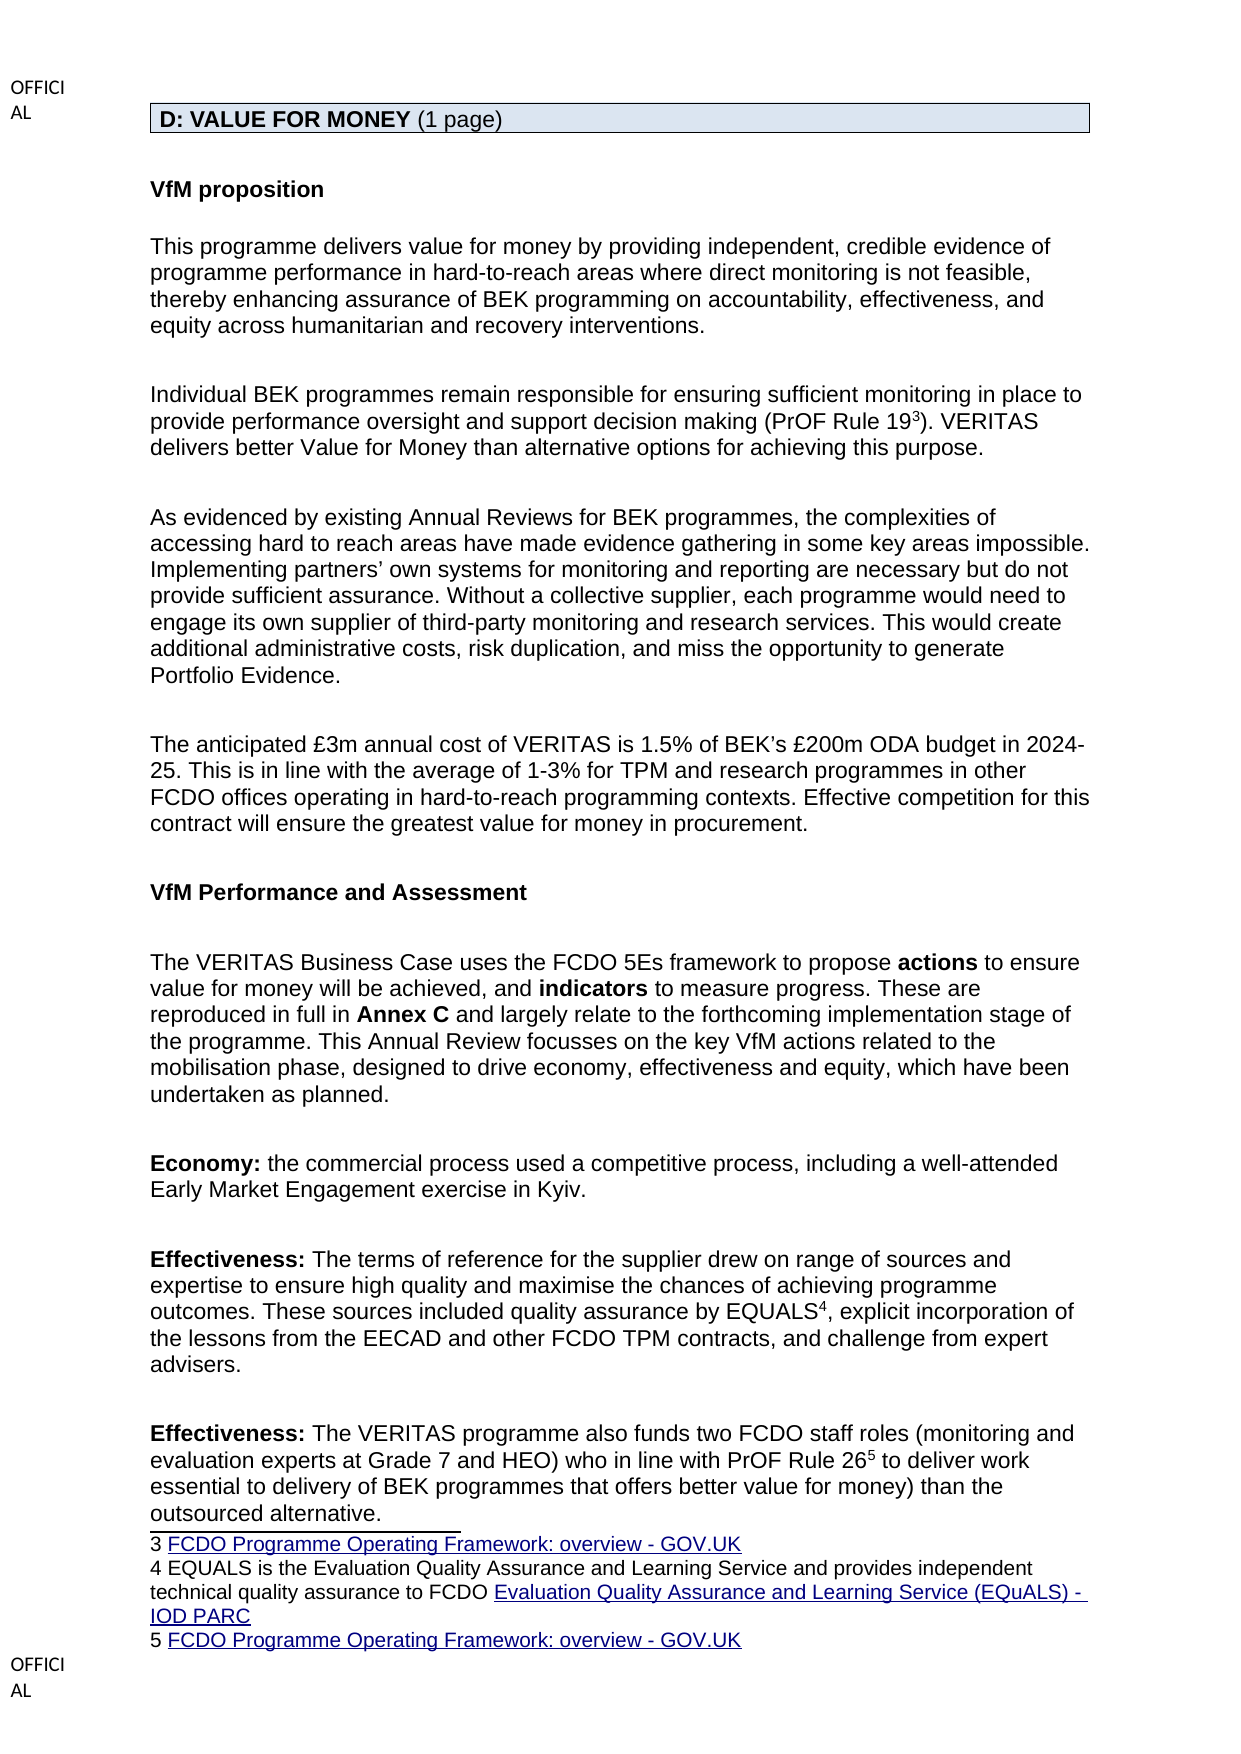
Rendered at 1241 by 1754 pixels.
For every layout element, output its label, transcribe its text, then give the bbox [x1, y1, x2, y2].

text Individual BEK programmes remain responsible for ensuring sufficient monitoring in place to provide performance oversight and support decision making (PrOF Rule 19). VERITAS delivers better Value for Money than alternative options for achieving this purpose. [150, 381, 1090, 460]
text This programme delivers value for money by providing independent, credible evidence of programme performance in hard-to-reach areas where direct monitoring is not feasible, thereby enhancing assurance of BEK programming on accountability, effectiveness, and equity across humanitarian and recovery interventions. [150, 233, 1090, 338]
text As evidenced by existing Annual Reviews for BEK programmes, the complexities of accessing hard to reach areas have made evidence gathering in some key areas impossible. Implementing partners’ own systems for monitoring and reporting are necessary but do not provide sufficient assurance. Without a collective supplier, each programme would need to engage its own supplier of third-party monitoring and research services. This would create additional administrative costs, risk duplication, and miss the opportunity to generate Portfolio Evidence. [150, 503, 1090, 688]
text EQUALS is the Evaluation Quality Assurance and Learning Service and provides independent technical quality assurance to FCDO Evaluation Quality Assurance and Learning Service (EQuALS) - IOD PARC [150, 1556, 1090, 1627]
subtitle D: VALUE FOR MONEY (1 page) [151, 104, 1089, 132]
text Economy: the commercial process used a competitive process, including a well-attended Early Market Engagement exercise in Kyiv. [150, 1150, 1090, 1203]
text FCDO Programme Operating Framework: overview - GOV.UK [150, 1627, 1090, 1651]
text VfM proposition [150, 176, 1090, 202]
text The anticipated £3m annual cost of VERITAS is 1.5% of BEK’s £200m ODA budget in 2024-25. This is in line with the average of 1-3% for TPM and research programmes in other FCDO offices operating in hard-to-reach programming contexts. Effective competition for this contract will ensure the greatest value for money in procurement. [150, 731, 1090, 836]
text Effectiveness: The terms of reference for the supplier drew on range of sources and expertise to ensure high quality and maximise the chances of achieving programme outcomes. These sources included quality assurance by EQUALS, explicit incorporation of the lessons from the EECAD and other FCDO TPM contracts, and challenge from expert advisers. [150, 1246, 1090, 1377]
text FCDO Programme Operating Framework: overview - GOV.UK [150, 1532, 1090, 1556]
text The VERITAS Business Case uses the FCDO 5Es framework to propose actions to ensure value for money will be achieved, and indicators to measure progress. These are reproduced in full in Annex C and largely relate to the forthcoming implementation stage of the programme. This Annual Review focusses on the key VfM actions related to the mobilisation phase, designed to drive economy, effectiveness and equity, which have been undertaken as planned. [150, 949, 1090, 1107]
text VfM Performance and Assessment [150, 879, 1090, 906]
text Effectiveness: The VERITAS programme also funds two FCDO staff roles (monitoring and evaluation experts at Grade 7 and HEO) who in line with PrOF Rule 26 to deliver work essential to delivery of BEK programmes that offers better value for money) than the outsourced alternative. [150, 1420, 1090, 1526]
